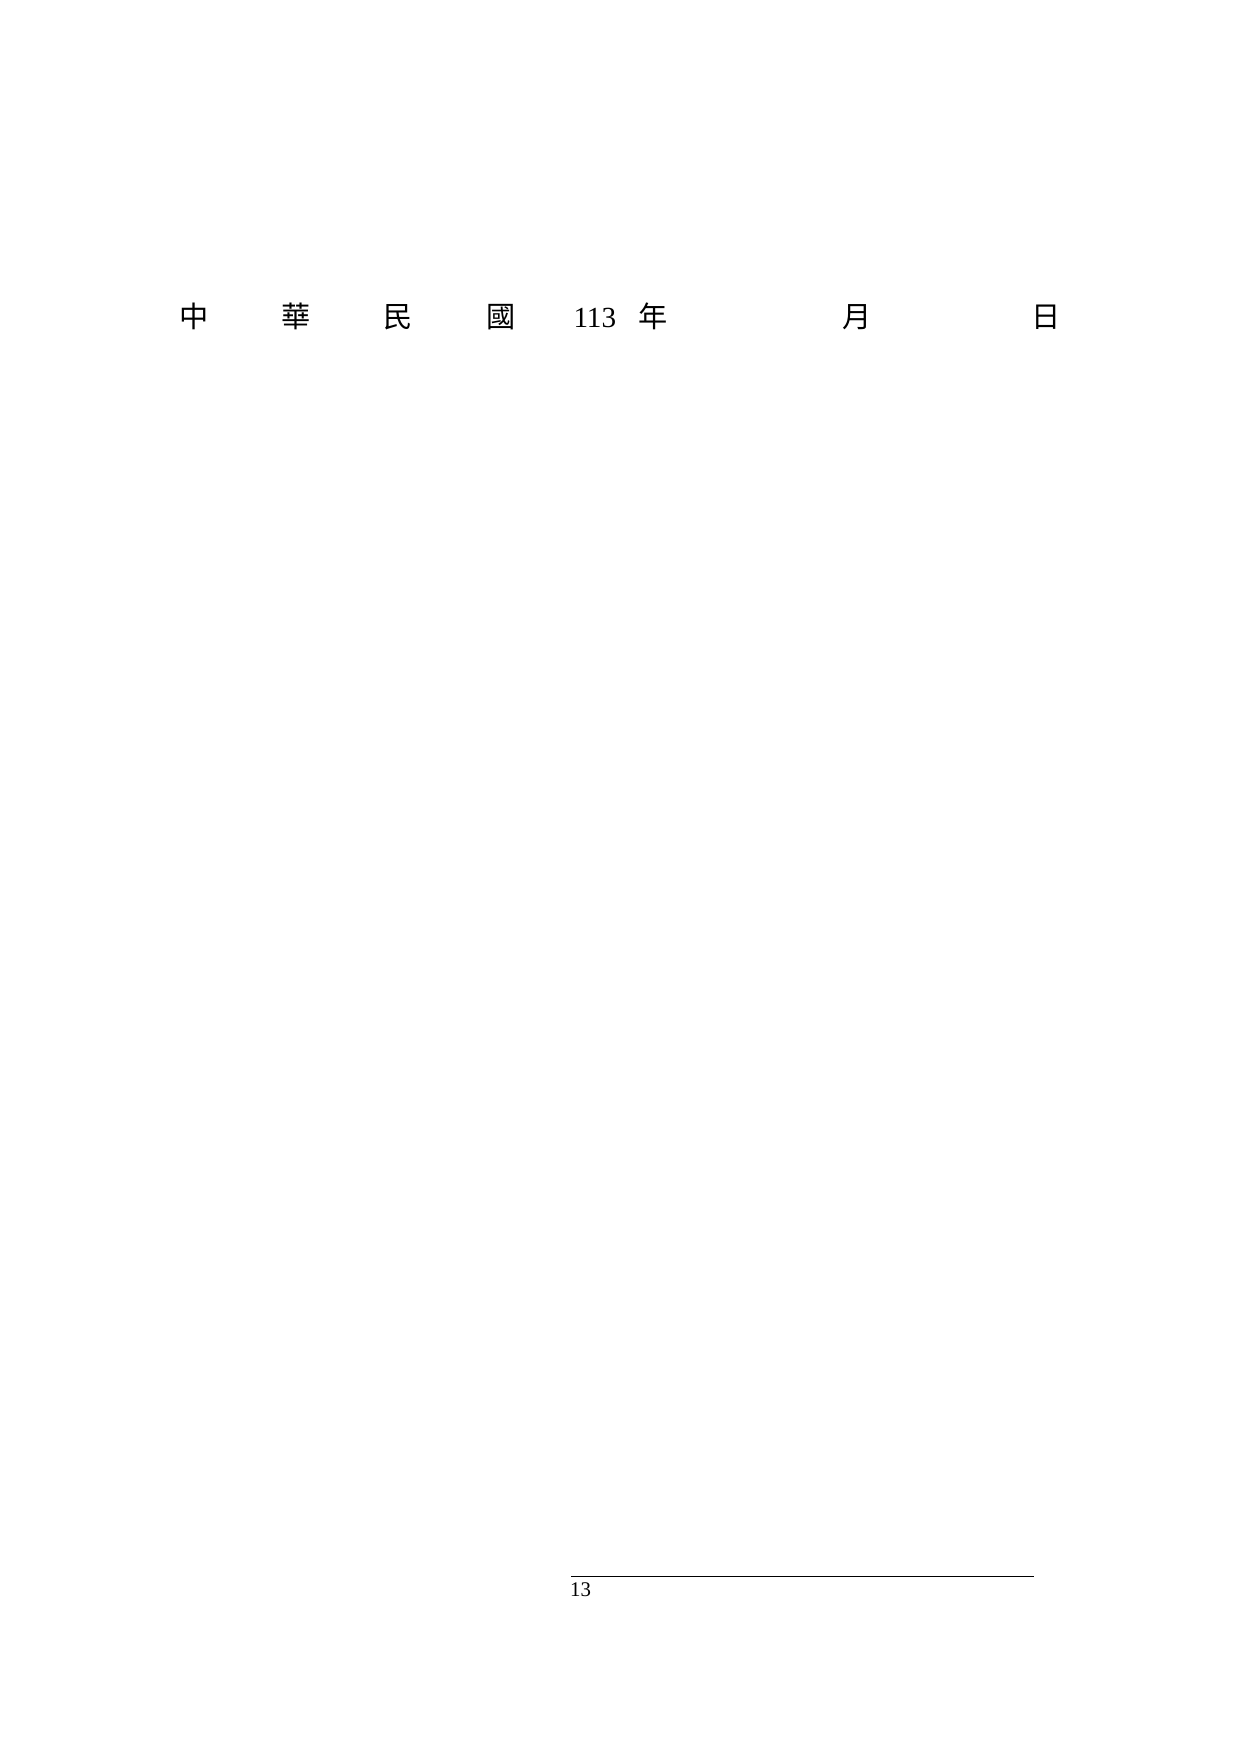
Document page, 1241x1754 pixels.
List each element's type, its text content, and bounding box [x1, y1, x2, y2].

text 中 華 民 國 113 年 月 日 [148, 273, 1092, 336]
